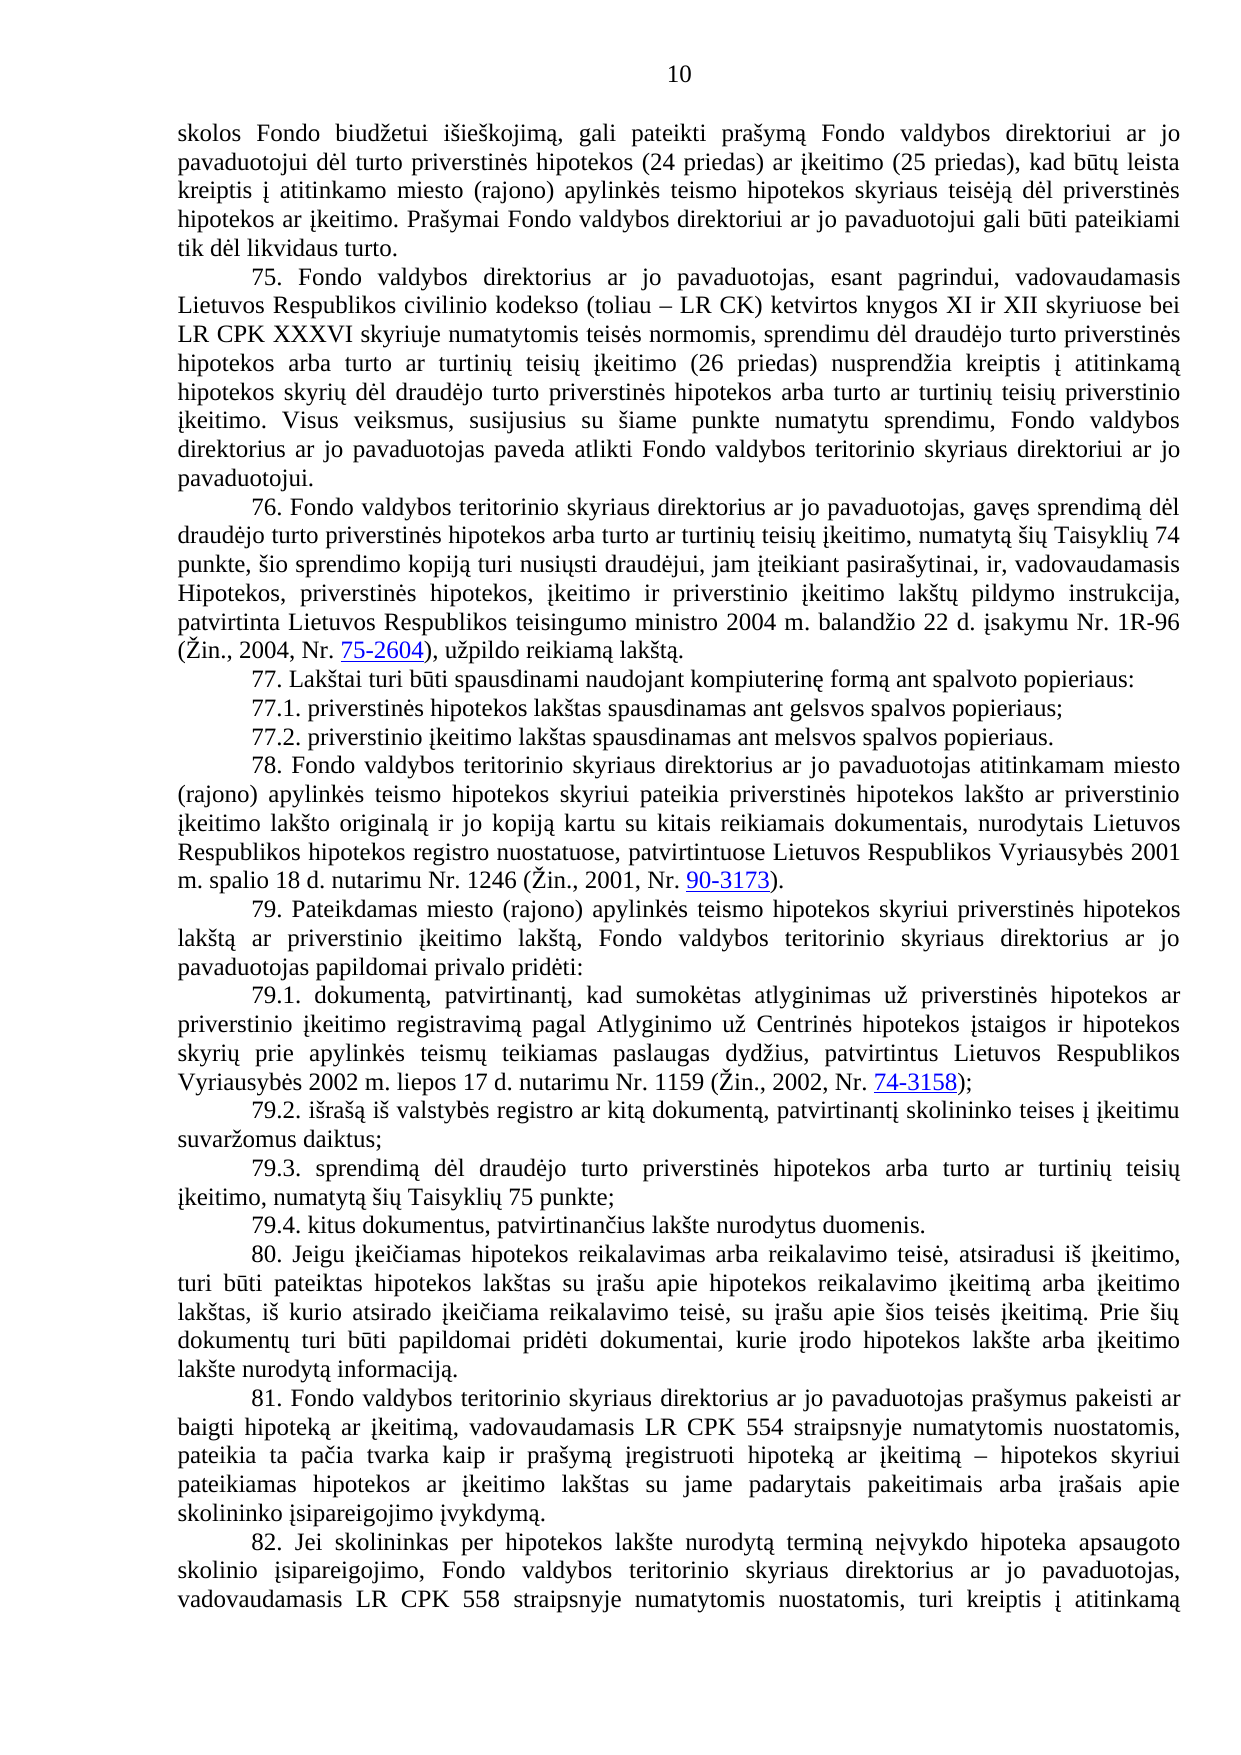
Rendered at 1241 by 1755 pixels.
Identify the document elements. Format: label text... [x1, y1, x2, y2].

text 76. Fondo valdybos teritorinio skyriaus direktorius ar jo pavaduotojas, gavęs sprendimą dėl draudėjo turto priverstinės hipotekos arba turto ar turtinių teisių įkeitimo, numatytą šių Taisyklių 74 punkte, šio sprendimo kopiją turi nusiųsti draudėjui, jam įteikiant pasirašytinai, ir, vadovaudamasis Hipotekos, priverstinės hipotekos, įkeitimo ir priverstinio įkeitimo lakštų pildymo instrukcija, patvirtinta Lietuvos Respublikos teisingumo ministro 2004 m. balandžio 22 d. įsakymu Nr. 1R-96 (Žin., 2004, Nr. 75-2604), užpildo reikiamą lakštą. [177, 492, 1181, 664]
text 79.1. dokumentą, patvirtinantį, kad sumokėtas atlyginimas už priverstinės hipotekos ar priverstinio įkeitimo registravimą pagal Atlyginimo už Centrinės hipotekos įstaigos ir hipotekos skyrių prie apylinkės teismų teikiamas paslaugas dydžius, patvirtintus Lietuvos Respublikos Vyriausybės 2002 m. liepos 17 d. nutarimu Nr. 1159 (Žin., 2002, Nr. 74-3158); [177, 981, 1181, 1096]
text 77. Lakštai turi būti spausdinami naudojant kompiuterinę formą ant spalvoto popieriaus: [177, 664, 1181, 693]
text 77.1. priverstinės hipotekos lakštas spausdinamas ant gelsvos spalvos popieriaus; [177, 693, 1181, 722]
text 81. Fondo valdybos teritorinio skyriaus direktorius ar jo pavaduotojas prašymus pakeisti ar baigti hipoteką ar įkeitimą, vadovaudamasis LR CPK 554 straipsnyje numatytomis nuostatomis, pateikia ta pačia tvarka kaip ir prašymą įregistruoti hipoteką ar įkeitimą – hipotekos skyriui pateikiamas hipotekos ar įkeitimo lakštas su jame padarytais pakeitimais arba įrašais apie skolininko įsipareigojimo įvykdymą. [177, 1383, 1181, 1527]
text 78. Fondo valdybos teritorinio skyriaus direktorius ar jo pavaduotojas atitinkamam miesto (rajono) apylinkės teismo hipotekos skyriui pateikia priverstinės hipotekos lakšto ar priverstinio įkeitimo lakšto originalą ir jo kopiją kartu su kitais reikiamais dokumentais, nurodytais Lietuvos Respublikos hipotekos registro nuostatuose, patvirtintuose Lietuvos Respublikos Vyriausybės 2001 m. spalio 18 d. nutarimu Nr. 1246 (Žin., 2001, Nr. 90-3173). [177, 751, 1181, 894]
text 79.4. kitus dokumentus, patvirtinančius lakšte nurodytus duomenis. [177, 1211, 1181, 1239]
text 79. Pateikdamas miesto (rajono) apylinkės teismo hipotekos skyriui priverstinės hipotekos lakštą ar priverstinio įkeitimo lakštą, Fondo valdybos teritorinio skyriaus direktorius ar jo pavaduotojas papildomai privalo pridėti: [177, 894, 1181, 981]
text 82. Jei skolininkas per hipotekos lakšte nurodytą terminą neįvykdo hipoteka apsaugoto skolinio įsipareigojimo, Fondo valdybos teritorinio skyriaus direktorius ar jo pavaduotojas, vadovaudamasis LR CPK 558 straipsnyje numatytomis nuostatomis, turi kreiptis į atitinkamą [177, 1527, 1181, 1613]
text 75. Fondo valdybos direktorius ar jo pavaduotojas, esant pagrindui, vadovaudamasis Lietuvos Respublikos civilinio kodekso (toliau – LR CK) ketvirtos knygos XI ir XII skyriuose bei LR CPK XXXVI skyriuje numatytomis teisės normomis, sprendimu dėl draudėjo turto priverstinės hipotekos arba turto ar turtinių teisių įkeitimo (26 priedas) nusprendžia kreiptis į atitinkamą hipotekos skyrių dėl draudėjo turto priverstinės hipotekos arba turto ar turtinių teisių priverstinio įkeitimo. Visus veiksmus, susijusius su šiame punkte numatytu sprendimu, Fondo valdybos direktorius ar jo pavaduotojas paveda atlikti Fondo valdybos teritorinio skyriaus direktoriui ar jo pavaduotojui. [177, 262, 1181, 492]
text 79.3. sprendimą dėl draudėjo turto priverstinės hipotekos arba turto ar turtinių teisių įkeitimo, numatytą šių Taisyklių 75 punkte; [177, 1153, 1181, 1211]
text 77.2. priverstinio įkeitimo lakštas spausdinamas ant melsvos spalvos popieriaus. [177, 722, 1181, 751]
text 80. Jeigu įkeičiamas hipotekos reikalavimas arba reikalavimo teisė, atsiradusi iš įkeitimo, turi būti pateiktas hipotekos lakštas su įrašu apie hipotekos reikalavimo įkeitimą arba įkeitimo lakštas, iš kurio atsirado įkeičiama reikalavimo teisė, su įrašu apie šios teisės įkeitimą. Prie šių dokumentų turi būti papildomai pridėti dokumentai, kurie įrodo hipotekos lakšte arba įkeitimo lakšte nurodytą informaciją. [177, 1239, 1181, 1383]
text 79.2. išrašą iš valstybės registro ar kitą dokumentą, patvirtinantį skolininko teises į įkeitimu suvaržomus daiktus; [177, 1096, 1181, 1153]
text skolos Fondo biudžetui išieškojimą, gali pateikti prašymą Fondo valdybos direktoriui ar jo pavaduotojui dėl turto priverstinės hipotekos (24 priedas) ar įkeitimo (25 priedas), kad būtų leista kreiptis į atitinkamo miesto (rajono) apylinkės teismo hipotekos skyriaus teisėją dėl priverstinės hipotekos ar įkeitimo. Prašymai Fondo valdybos direktoriui ar jo pavaduotojui gali būti pateikiami tik dėl likvidaus turto. [177, 118, 1181, 262]
